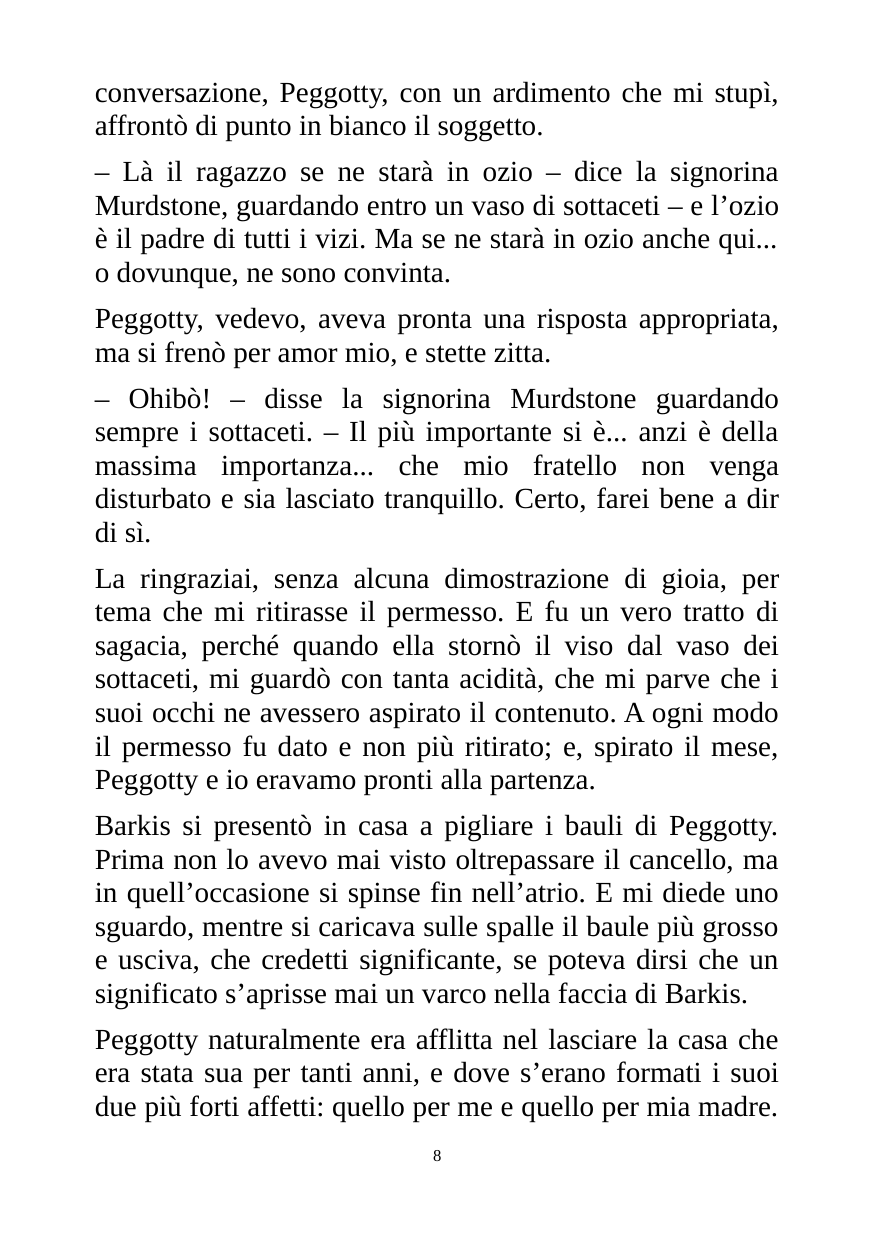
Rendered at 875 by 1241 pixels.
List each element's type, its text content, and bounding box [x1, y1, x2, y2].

text conversazione, Peggotty, con un ardimento che mi stupì, affrontò di punto in bianco il soggetto. [94, 75, 779, 142]
text – Ohibò! – disse la signorina Murdstone guardando sempre i sottaceti. – Il più importante si è... anzi è della massima importanza... che mio fratello non venga disturbato e sia lasciato tranquillo. Certo, farei bene a dir di sì. [94, 381, 779, 548]
text La ringraziai, senza alcuna dimostrazione di gioia, per tema che mi ritirasse il permesso. E fu un vero tratto di sagacia, perché quando ella stornò il viso dal vaso dei sottaceti, mi guardò con tanta acidità, che mi parve che i suoi occhi ne avessero aspirato il contenuto. A ogni modo il permesso fu dato e non più ritirato; e, spirato il mese, Peggotty e io eravamo pronti alla partenza. [94, 561, 779, 796]
text Peggotty naturalmente era afflitta nel lasciare la casa che era stata sua per tanti anni, e dove s’erano formati i suoi due più forti affetti: quello per me e quello per mia madre. [94, 1022, 779, 1123]
text – Là il ragazzo se ne starà in ozio – dice la signorina Murdstone, guardando entro un vaso di sottaceti – e l’ozio è il padre di tutti i vizi. Ma se ne starà in ozio anche qui... o dovunque, ne sono convinta. [94, 154, 779, 289]
text Barkis si presentò in casa a pigliare i bauli di Peggotty. Prima non lo avevo mai visto oltrepassare il cancello, ma in quell’occasione si spinse fin nell’atrio. E mi diede uno sguardo, mentre si caricava sulle spalle il baule più grosso e usciva, che credetti significante, se poteva dirsi che un significato s’aprisse mai un varco nella faccia di Barkis. [94, 808, 779, 1009]
text Peggotty, vedevo, aveva pronta una risposta appropriata, ma si frenò per amor mio, e stette zitta. [94, 301, 779, 368]
